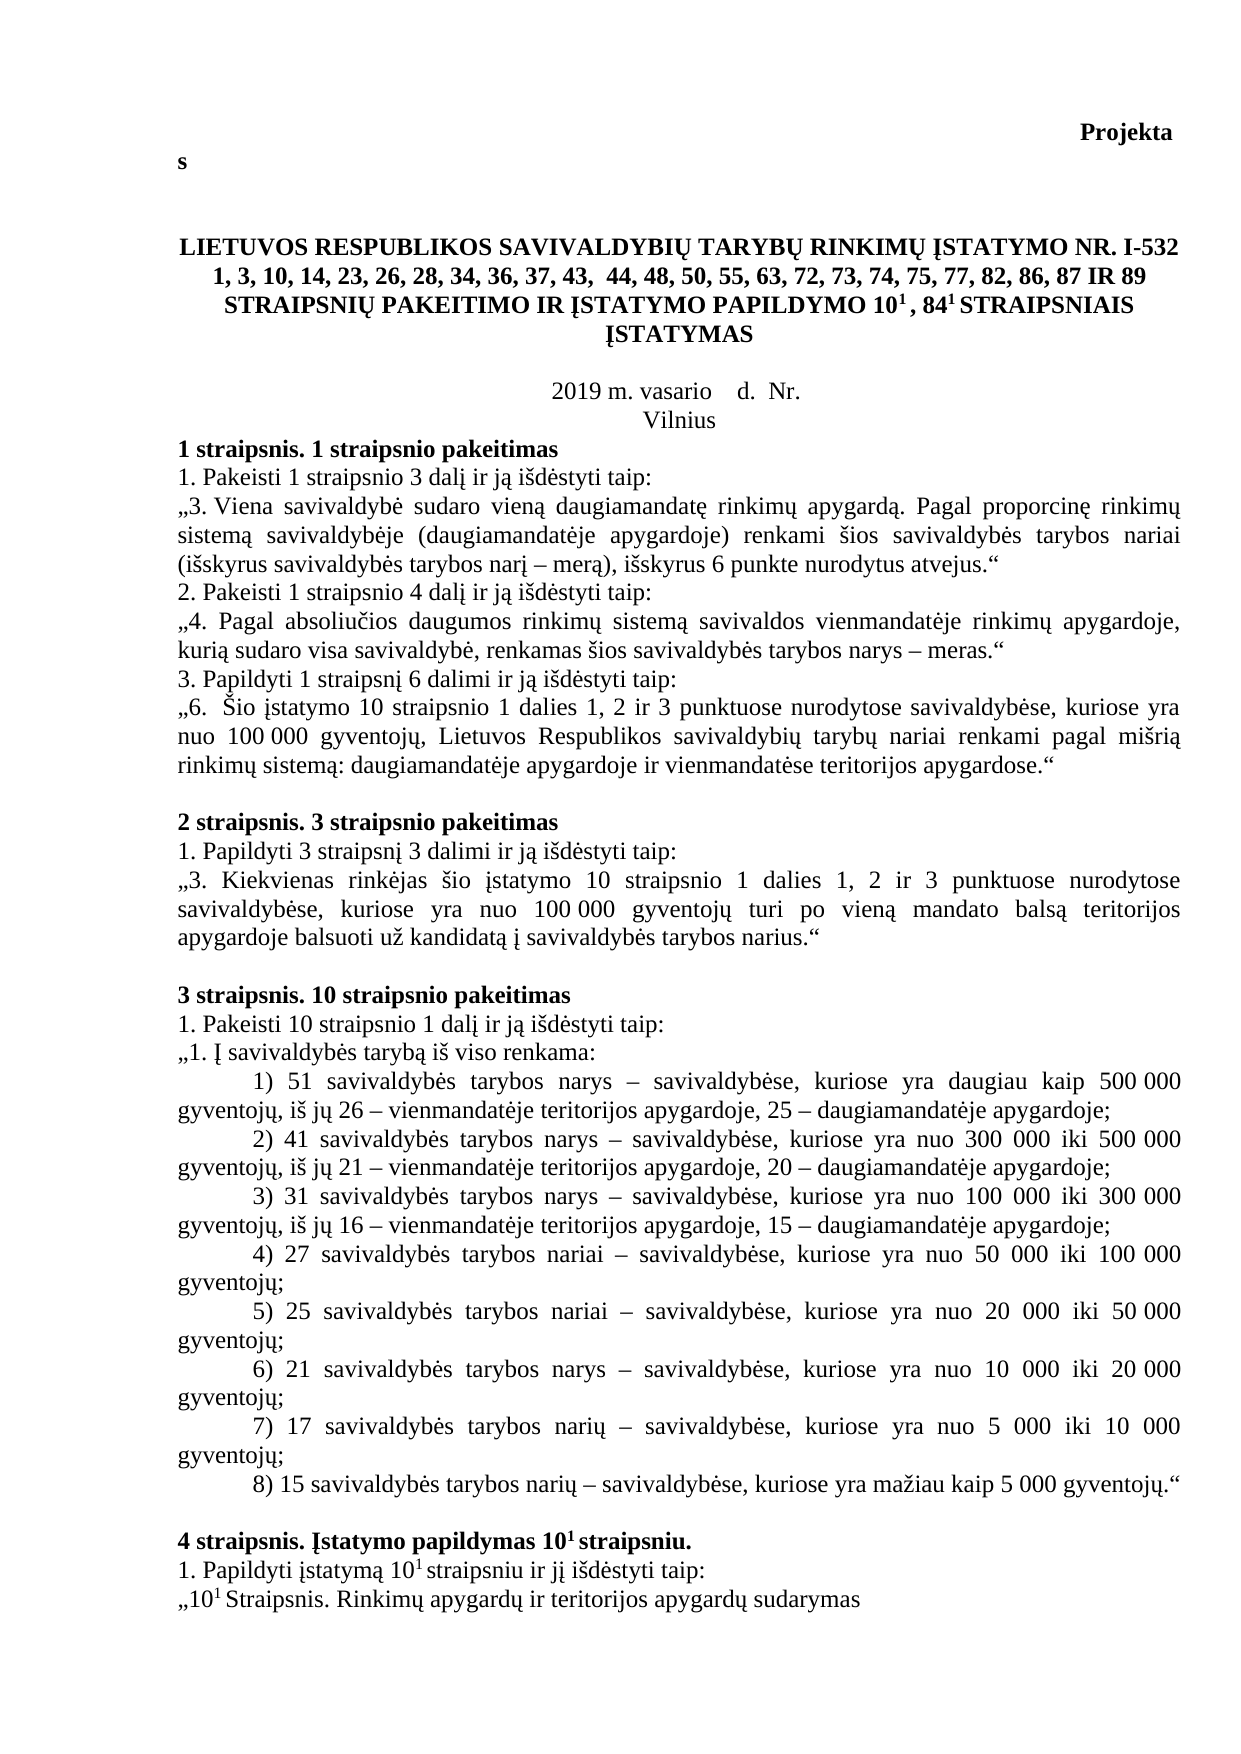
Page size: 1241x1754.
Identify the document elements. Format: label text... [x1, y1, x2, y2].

text 4 straipsnis. Įstatymo papildymas 101 straipsniu. [177, 1526, 1181, 1555]
text LIETUVOS RESPUBLIKOS SAVIVALDYBIŲ TARYBŲ RINKIMŲ ĮSTATYMO NR. I-532 1, 3, 10, 14, 23, 26, 28, 34, 36, 37, 43, 44, 48, 50, 55, 63, 72, 73, 74, 75, 77, 82, 86, 87 IR 89 STRAIPSNIŲ PAKEITIMO ir ĮSTATYMO PAPILDYMO 101 , 841 STRAIPSNIAIS ĮSTATYMAS [177, 232, 1181, 347]
text 1. Pakeisti 10 straipsnio 1 dalį ir ją išdėstyti taip: [177, 1009, 1181, 1037]
text „3. Viena savivaldybė sudaro vieną daugiamandatę rinkimų apygardą. Pagal proporcinę rinkimų sistemą savivaldybėje (daugiamandatėje apygardoje) renkami šios savivaldybės tarybos nariai (išskyrus savivaldybės tarybos narį – merą), išskyrus 6 punkte nurodytus atvejus.“ [177, 491, 1181, 577]
text 1. Papildyti įstatymą 101 straipsniu ir jį išdėstyti taip: [177, 1555, 1181, 1584]
text 4) 27 savivaldybės tarybos nariai – savivaldybėse, kuriose yra nuo 50 000 iki 100 000 gyventojų; [177, 1239, 1181, 1296]
text 8) 15 savivaldybės tarybos narių – savivaldybėse, kuriose yra mažiau kaip 5 000 gyventojų.“ [177, 1469, 1181, 1497]
text 1. Pakeisti 1 straipsnio 3 dalį ir ją išdėstyti taip: [177, 462, 1181, 491]
text „101 Straipsnis. Rinkimų apygardų ir teritorijos apygardų sudarymas [177, 1584, 1181, 1612]
text „6. Šio įstatymo 10 straipsnio 1 dalies 1, 2 ir 3 punktuose nurodytose savivaldybėse, kuriose yra nuo 100 000 gyventojų, Lietuvos Respublikos savivaldybių tarybų nariai renkami pagal mišrią rinkimų sistemą: daugiamandatėje apygardoje ir vienmandatėse teritorijos apygardose.“ [177, 692, 1181, 779]
text 3 straipsnis. 10 straipsnio pakeitimas [177, 980, 1181, 1009]
text 5) 25 savivaldybės tarybos nariai – savivaldybėse, kuriose yra nuo 20 000 iki 50 000 gyventojų; [177, 1296, 1181, 1354]
text 7) 17 savivaldybės tarybos narių – savivaldybėse, kuriose yra nuo 5 000 iki 10 000 gyventojų; [177, 1411, 1181, 1469]
text 2) 41 savivaldybės tarybos narys – savivaldybėse, kuriose yra nuo 300 000 iki 500 000 gyventojų, iš jų 21 – vienmandatėje teritorijos apygardoje, 20 – daugiamandatėje apygardoje; [177, 1124, 1181, 1181]
text 2 straipsnis. 3 straipsnio pakeitimas [177, 807, 1181, 836]
text „4. Pagal absoliučios daugumos rinkimų sistemą savivaldos vienmandatėje rinkimų apygardoje, kurią sudaro visa savivaldybė, renkamas šios savivaldybės tarybos narys – meras.“ [177, 606, 1181, 664]
text Projektas [177, 117, 1181, 175]
text „3. Kiekvienas rinkėjas šio įstatymo 10 straipsnio 1 dalies 1, 2 ir 3 punktuose nurodytose savivaldybėse, kuriose yra nuo 100 000 gyventojų turi po vieną mandato balsą teritorijos apygardoje balsuoti už kandidatą į savivaldybės tarybos narius.“ [177, 865, 1181, 951]
text „1. Į savivaldybės tarybą iš viso renkama: [177, 1037, 1181, 1066]
text 3) 31 savivaldybės tarybos narys – savivaldybėse, kuriose yra nuo 100 000 iki 300 000 gyventojų, iš jų 16 – vienmandatėje teritorijos apygardoje, 15 – daugiamandatėje apygardoje; [177, 1181, 1181, 1239]
text 2. Pakeisti 1 straipsnio 4 dalį ir ją išdėstyti taip: [177, 577, 1181, 606]
text 1 straipsnis. 1 straipsnio pakeitimas [177, 434, 1181, 462]
text Vilnius [177, 405, 1181, 434]
text 1) 51 savivaldybės tarybos narys – savivaldybėse, kuriose yra daugiau kaip 500 000 gyventojų, iš jų 26 – vienmandatėje teritorijos apygardoje, 25 – daugiamandatėje apygardoje; [177, 1066, 1181, 1124]
text 6) 21 savivaldybės tarybos narys – savivaldybėse, kuriose yra nuo 10 000 iki 20 000 gyventojų; [177, 1354, 1181, 1411]
text 3. Papildyti 1 straipsnį 6 dalimi ir ją išdėstyti taip: [177, 664, 1181, 692]
text 1. Papildyti 3 straipsnį 3 dalimi ir ją išdėstyti taip: [177, 836, 1181, 865]
text 2019 m. vasario d. Nr. [177, 376, 1181, 405]
